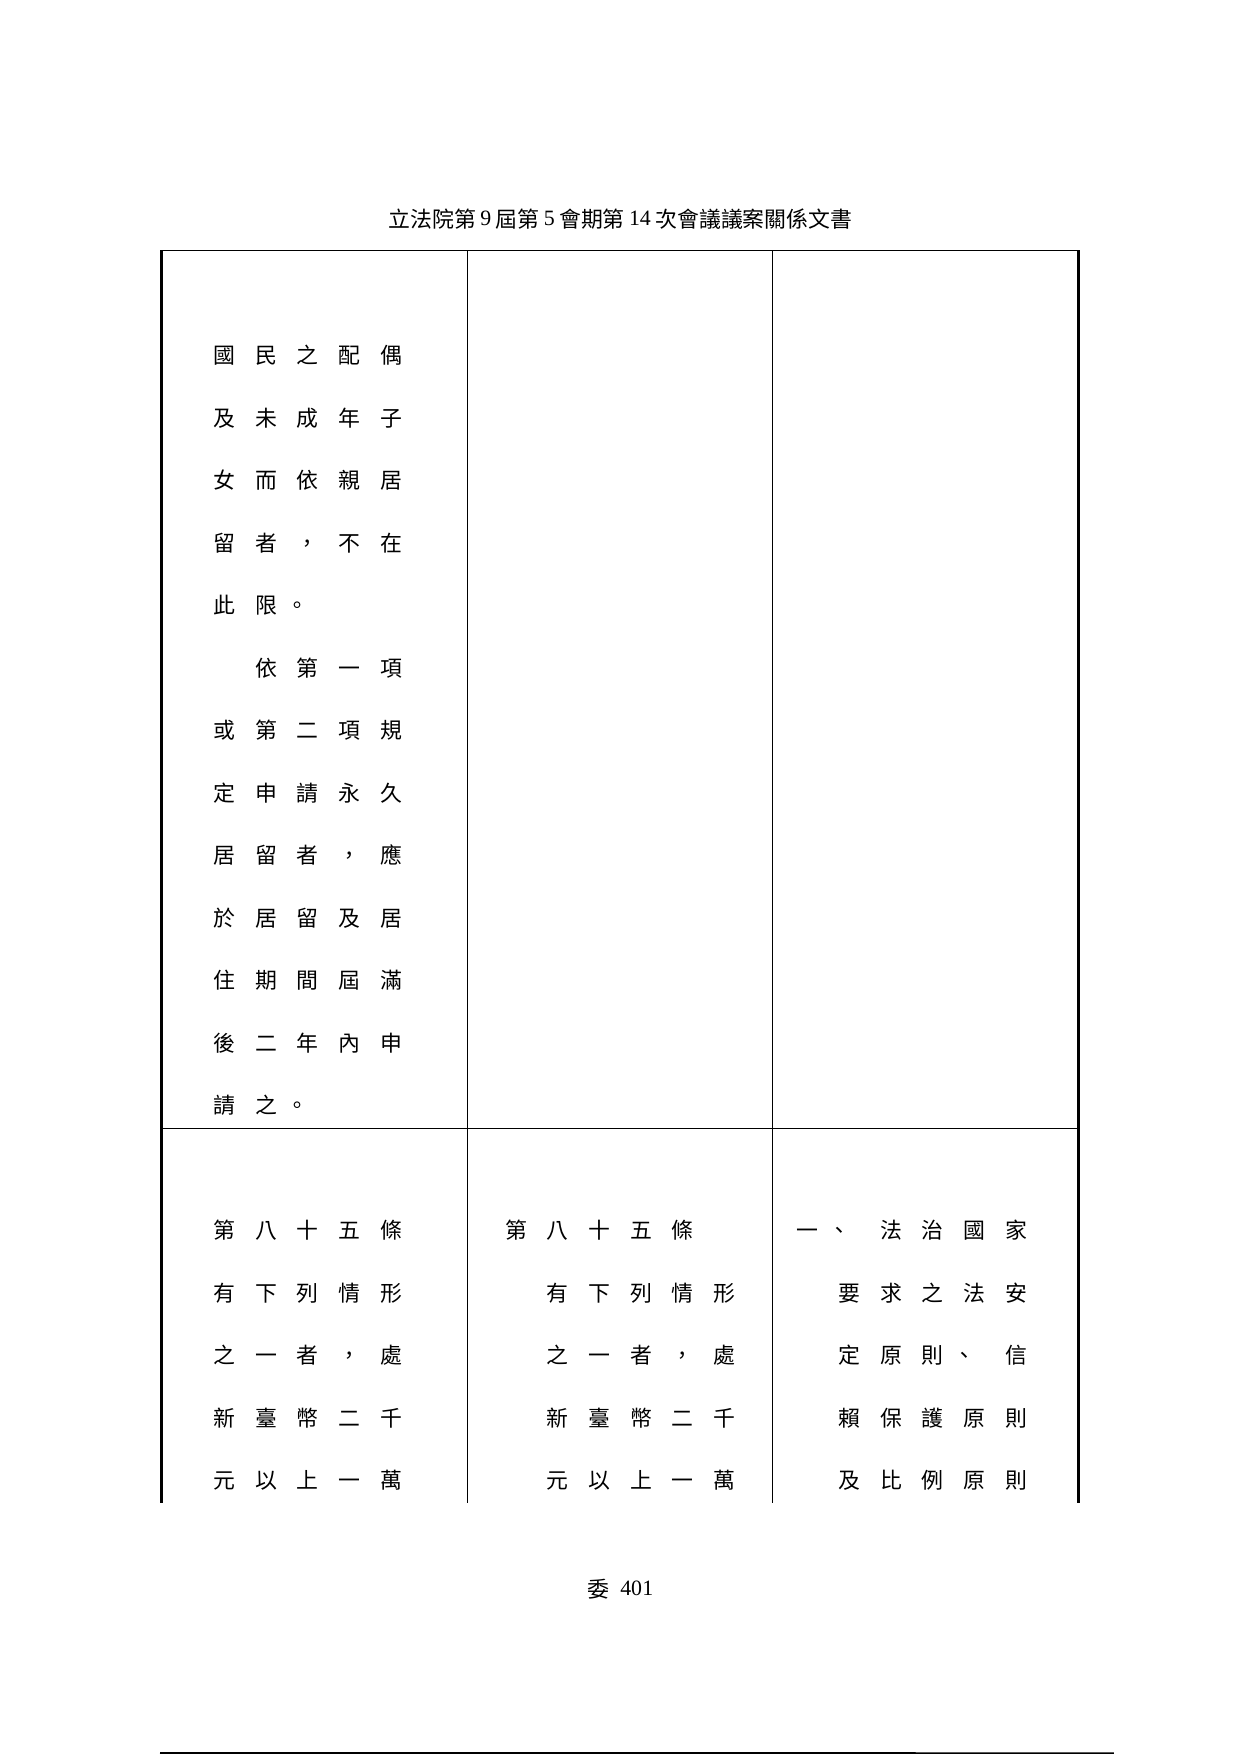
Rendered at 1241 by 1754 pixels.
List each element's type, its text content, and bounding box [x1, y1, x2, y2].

table_cell [773, 251, 1077, 1128]
table_cell 第八十五條 有下列情形之一者，處新臺幣二千元以上一萬 [468, 1129, 772, 1503]
table_cell 第八十五條 有下列情形之一者，處新臺幣二千元以上一萬 [163, 1129, 467, 1503]
table_cell [468, 251, 772, 1128]
table_cell 一、法治國家要求之法安定原則、信賴保護原則及比例原則 [773, 1129, 1077, 1503]
table_cell 國民之配偶及未成年子女而依親居留者，不在此限。 依第一項或第二項規定申請永久居留者，應於居留及居住期間屆滿後二年內申請之。 [163, 251, 467, 1128]
